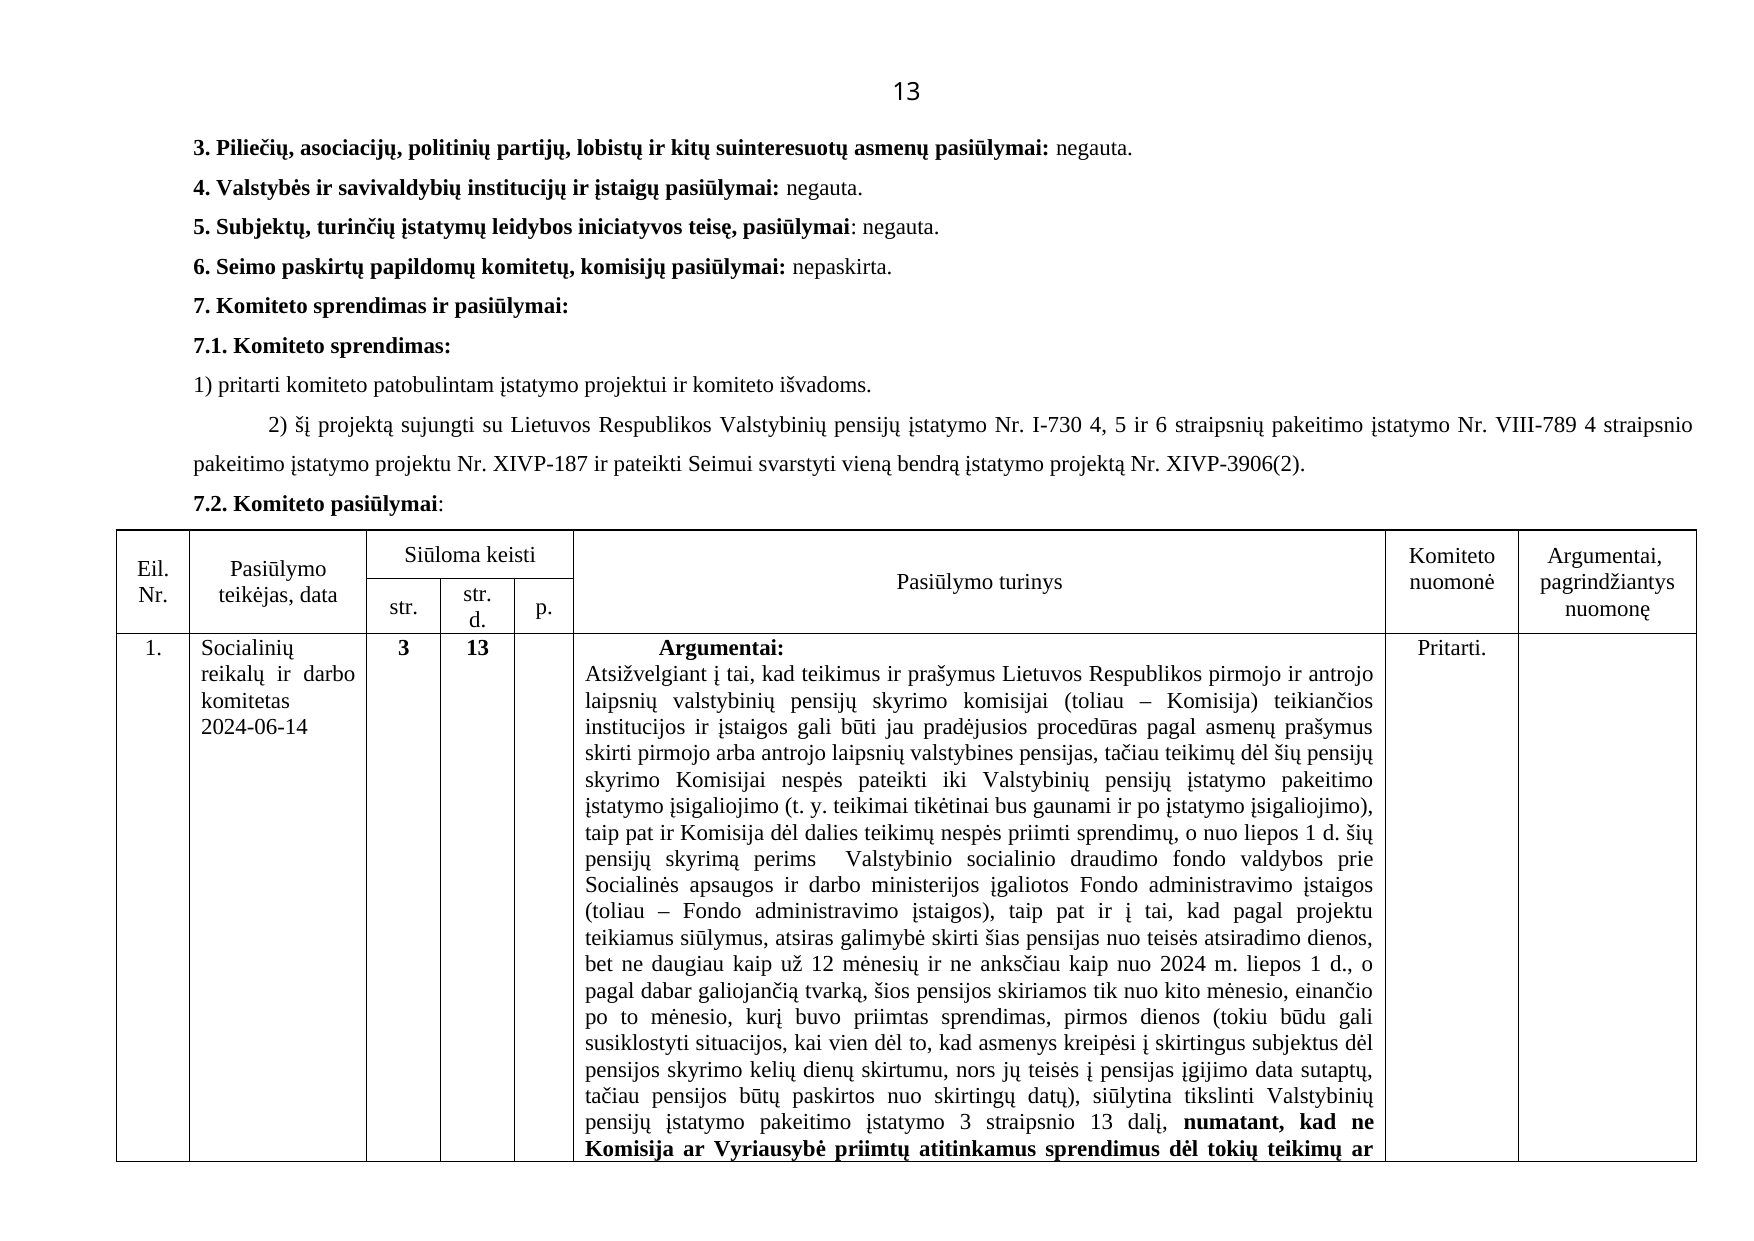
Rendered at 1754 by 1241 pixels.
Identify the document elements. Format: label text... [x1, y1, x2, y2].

table_cell Argumentai: Atsižvelgiant į tai, kad teikimus ir prašymus Lietuvos Respublikos pirmojo ir antrojo laipsnių valstybinių pensijų skyrimo komisijai (toliau – Komisija) teikiančios institucijos ir įstaigos gali būti jau pradėjusios procedūras pagal asmenų prašymus skirti pirmojo arba antrojo laipsnių valstybines pensijas, tačiau teikimų dėl šių pensijų skyrimo Komisijai nespės pateikti iki Valstybinių pensijų įstatymo pakeitimo įstatymo įsigaliojimo (t. y. teikimai tikėtinai bus gaunami ir po įstatymo įsigaliojimo), taip pat ir Komisija dėl dalies teikimų nespės priimti sprendimų, o nuo liepos 1 d. šių pensijų skyrimą perims Valstybinio socialinio draudimo fondo valdybos prie Socialinės apsaugos ir darbo ministerijos įgaliotos Fondo administravimo įstaigos (toliau – Fondo administravimo įstaigos), taip pat ir į tai, kad pagal projektu teikiamus siūlymus, atsiras galimybė skirti šias pensijas nuo teisės atsiradimo dienos, bet ne daugiau kaip už 12 mėnesių ir ne anksčiau kaip nuo 2024 m. liepos 1 d., o pagal dabar galiojančią tvarką, šios pensijos skiriamos tik nuo kito mėnesio, einančio po to mėnesio, kurį buvo priimtas sprendimas, pirmos dienos (tokiu būdu gali susiklostyti situacijos, kai vien dėl to, kad asmenys kreipėsi į skirtingus subjektus dėl pensijos skyrimo kelių dienų skirtumu, nors jų teisės į pensijas įgijimo data sutaptų, tačiau pensijos būtų paskirtos nuo skirtingų datų), siūlytina tikslinti Valstybinių pensijų įstatymo pakeitimo įstatymo 3 straipsnio 13 dalį, numatant, kad ne Komisija ar Vyriausybė priimtų atitinkamus sprendimus dėl tokių teikimų ar [574, 634, 1385, 1161]
table_cell 13 [441, 634, 514, 1161]
table_cell 3 [367, 634, 440, 1161]
table_cell 1. [117, 634, 189, 1161]
subtitle 4. Valstybės ir savivaldybių institucijų ir įstaigų pasiūlymai: negauta. [118, 174, 1695, 200]
table_cell str. d. [441, 579, 514, 632]
table_cell Pritarti. [1386, 634, 1518, 1161]
subtitle 3. Piliečių, asociacijų, politinių partijų, lobistų ir kitų suinteresuotų asmenų pasiūlymai: negauta. [193, 134, 1695, 161]
subtitle 1) pritarti komiteto patobulintam įstatymo projektui ir komiteto išvadoms. [193, 371, 1695, 397]
table_header Pasiūlymo turinys [574, 531, 1385, 632]
table_cell str. [367, 579, 440, 632]
table_header Komiteto nuomonė [1386, 531, 1518, 632]
subtitle 7. Komiteto sprendimas ir pasiūlymai: [193, 292, 1695, 318]
subtitle 7.1. Komiteto sprendimas: [193, 332, 1695, 358]
table_cell [515, 634, 573, 1161]
subtitle 7.2. Komiteto pasiūlymai: [193, 489, 1695, 516]
table_cell [1519, 634, 1696, 1161]
table_cell Socialinių reikalų ir darbo komitetas 2024-06-14 [190, 634, 366, 1161]
table_header Argumentai, pagrindžiantys nuomonę [1519, 531, 1696, 632]
table_cell p. [515, 579, 573, 632]
table_header Pasiūlymo teikėjas, data [190, 531, 366, 632]
table_header Siūloma keisti [367, 531, 573, 578]
subtitle 6. Seimo paskirtų papildomų komitetų, komisijų pasiūlymai: nepaskirta. [118, 253, 1695, 279]
table_header Eil. Nr. [117, 531, 189, 632]
subtitle 5. Subjektų, turinčių įstatymų leidybos iniciatyvos teisę, pasiūlymai: negauta. [118, 213, 1695, 239]
subtitle 2) šį projektą sujungti su Lietuvos Respublikos Valstybinių pensijų įstatymo Nr. I-730 4, 5 ir 6 straipsnių pakeitimo įstatymo Nr. VIII-789 4 straipsnio pakeitimo įstatymo projektu Nr. XIVP-187 ir pateikti Seimui svarstyti vieną bendrą įstatymo projektą Nr. XIVP-3906(2). [193, 411, 1695, 476]
